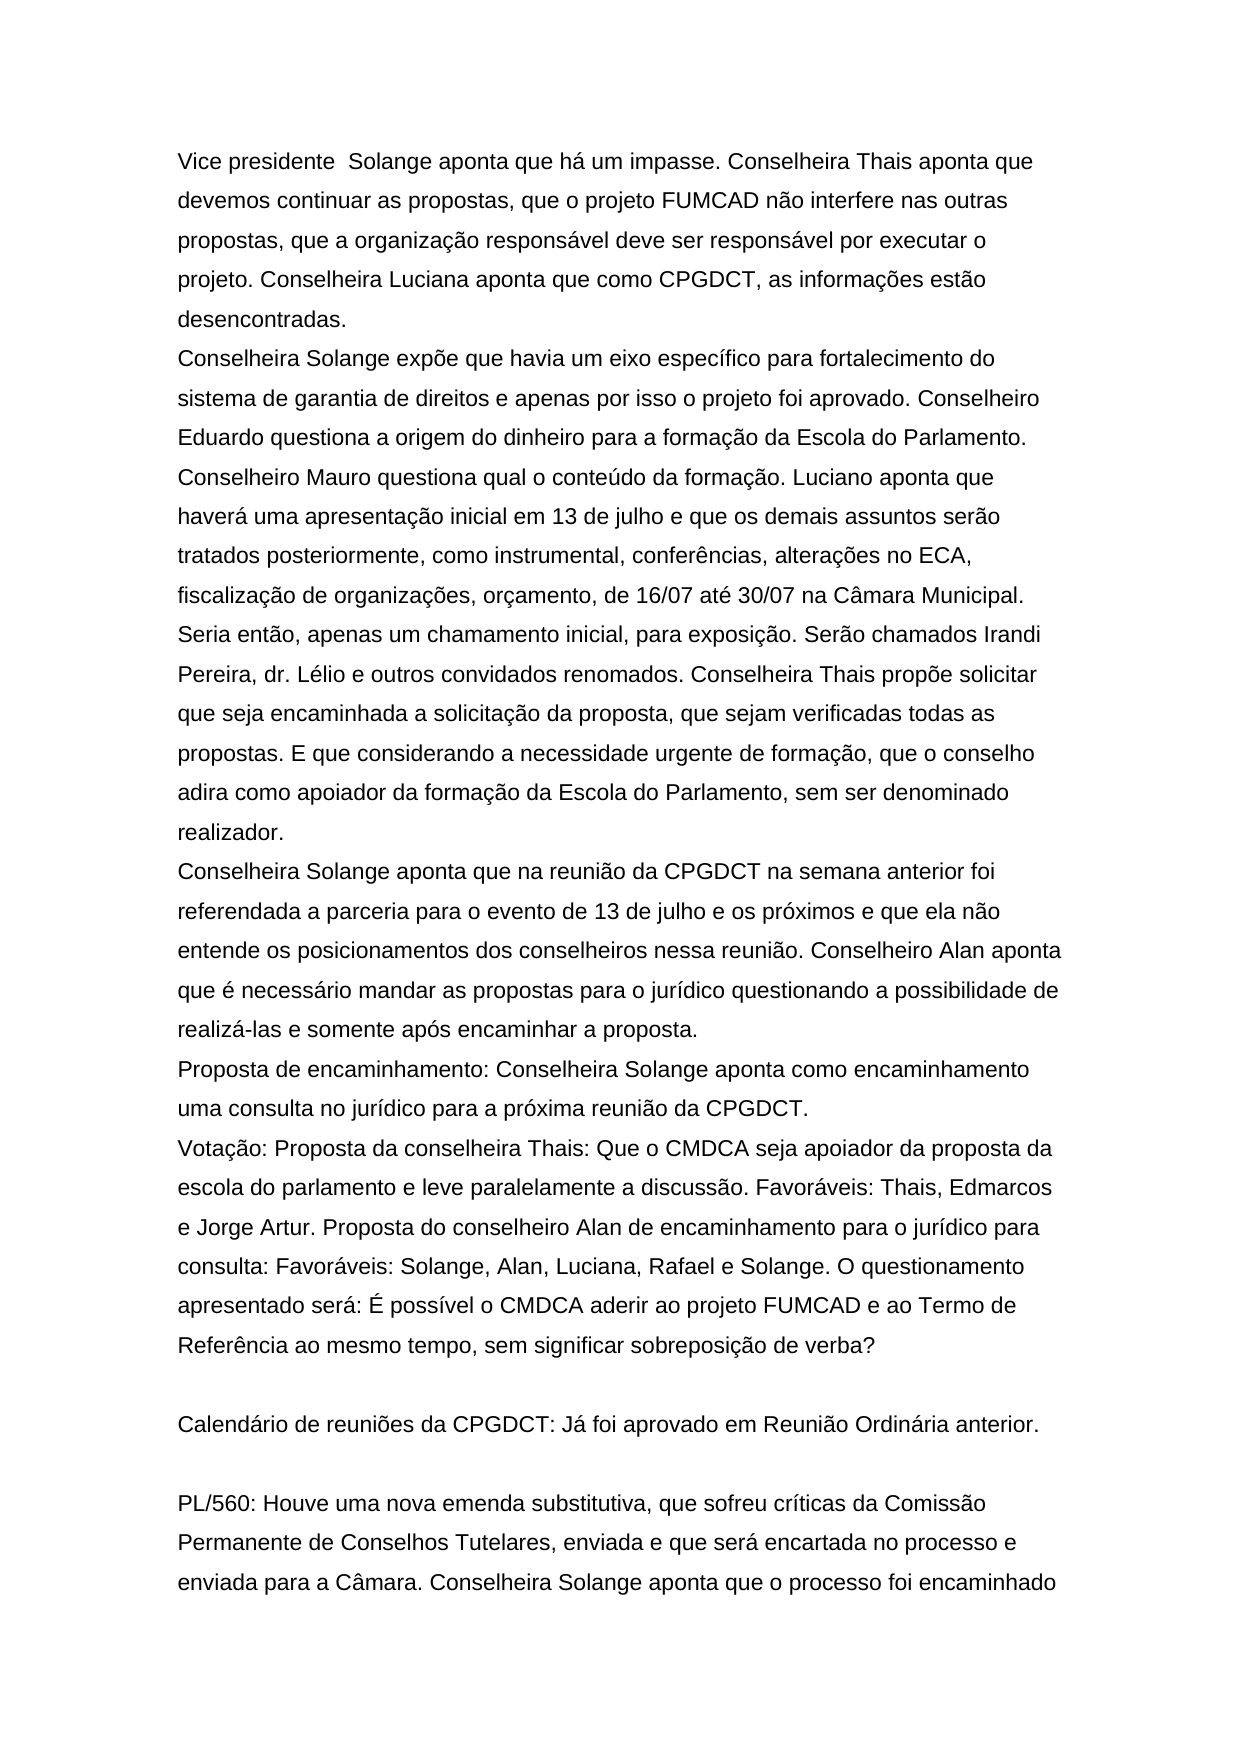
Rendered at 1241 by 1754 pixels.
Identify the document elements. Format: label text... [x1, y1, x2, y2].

text Conselheira Solange aponta que na reunião da CPGDCT na semana anterior foi referendada a parceria para o evento de 13 de julho e os próximos e que ela não entende os posicionamentos dos conselheiros nessa reunião. Conselheiro Alan aponta que é necessário mandar as propostas para o jurídico questionando a possibilidade de realizá-las e somente após encaminhar a proposta. [177, 858, 1063, 1042]
text Proposta de encaminhamento: Conselheira Solange aponta como encaminhamento uma consulta no jurídico para a próxima reunião da CPGDCT. [177, 1056, 1063, 1121]
text Votação: Proposta da conselheira Thais: Que o CMDCA seja apoiador da proposta da escola do parlamento e leve paralelamente a discussão. Favoráveis: Thais, Edmarcos e Jorge Artur. Proposta do conselheiro Alan de encaminhamento para o jurídico para consulta: Favoráveis: Solange, Alan, Luciana, Rafael e Solange. O questionamento apresentado será: É possível o CMDCA aderir ao projeto FUMCAD e ao Termo de Referência ao mesmo tempo, sem significar sobreposição de verba? [177, 1134, 1063, 1358]
text Conselheira Solange expõe que havia um eixo específico para fortalecimento do sistema de garantia de direitos e apenas por isso o projeto foi aprovado. Conselheiro Eduardo questiona a origem do dinheiro para a formação da Escola do Parlamento. Conselheiro Mauro questiona qual o conteúdo da formação. Luciano aponta que haverá uma apresentação inicial em 13 de julho e que os demais assuntos serão tratados posteriormente, como instrumental, conferências, alterações no ECA, fiscalização de organizações, orçamento, de 16/07 até 30/07 na Câmara Municipal. Seria então, apenas um chamamento inicial, para exposição. Serão chamados Irandi Pereira, dr. Lélio e outros convidados renomados. Conselheira Thais propõe solicitar que seja encaminhada a solicitação da proposta, que sejam verificadas todas as propostas. E que considerando a necessidade urgente de formação, que o conselho adira como apoiador da formação da Escola do Parlamento, sem ser denominado realizador. [177, 345, 1063, 845]
text PL/560: Houve uma nova emenda substitutiva, que sofreu críticas da Comissão Permanente de Conselhos Tutelares, enviada e que será encartada no processo e enviada para a Câmara. Conselheira Solange aponta que o processo foi encaminhado [177, 1490, 1063, 1595]
text Calendário de reuniões da CPGDCT: Já foi aprovado em Reunião Ordinária anterior. [177, 1411, 1063, 1437]
text Vice presidente Solange aponta que há um impasse. Conselheira Thais aponta que devemos continuar as propostas, que o projeto FUMCAD não interfere nas outras propostas, que a organização responsável deve ser responsável por executar o projeto. Conselheira Luciana aponta que como CPGDCT, as informações estão desencontradas. [177, 148, 1063, 332]
